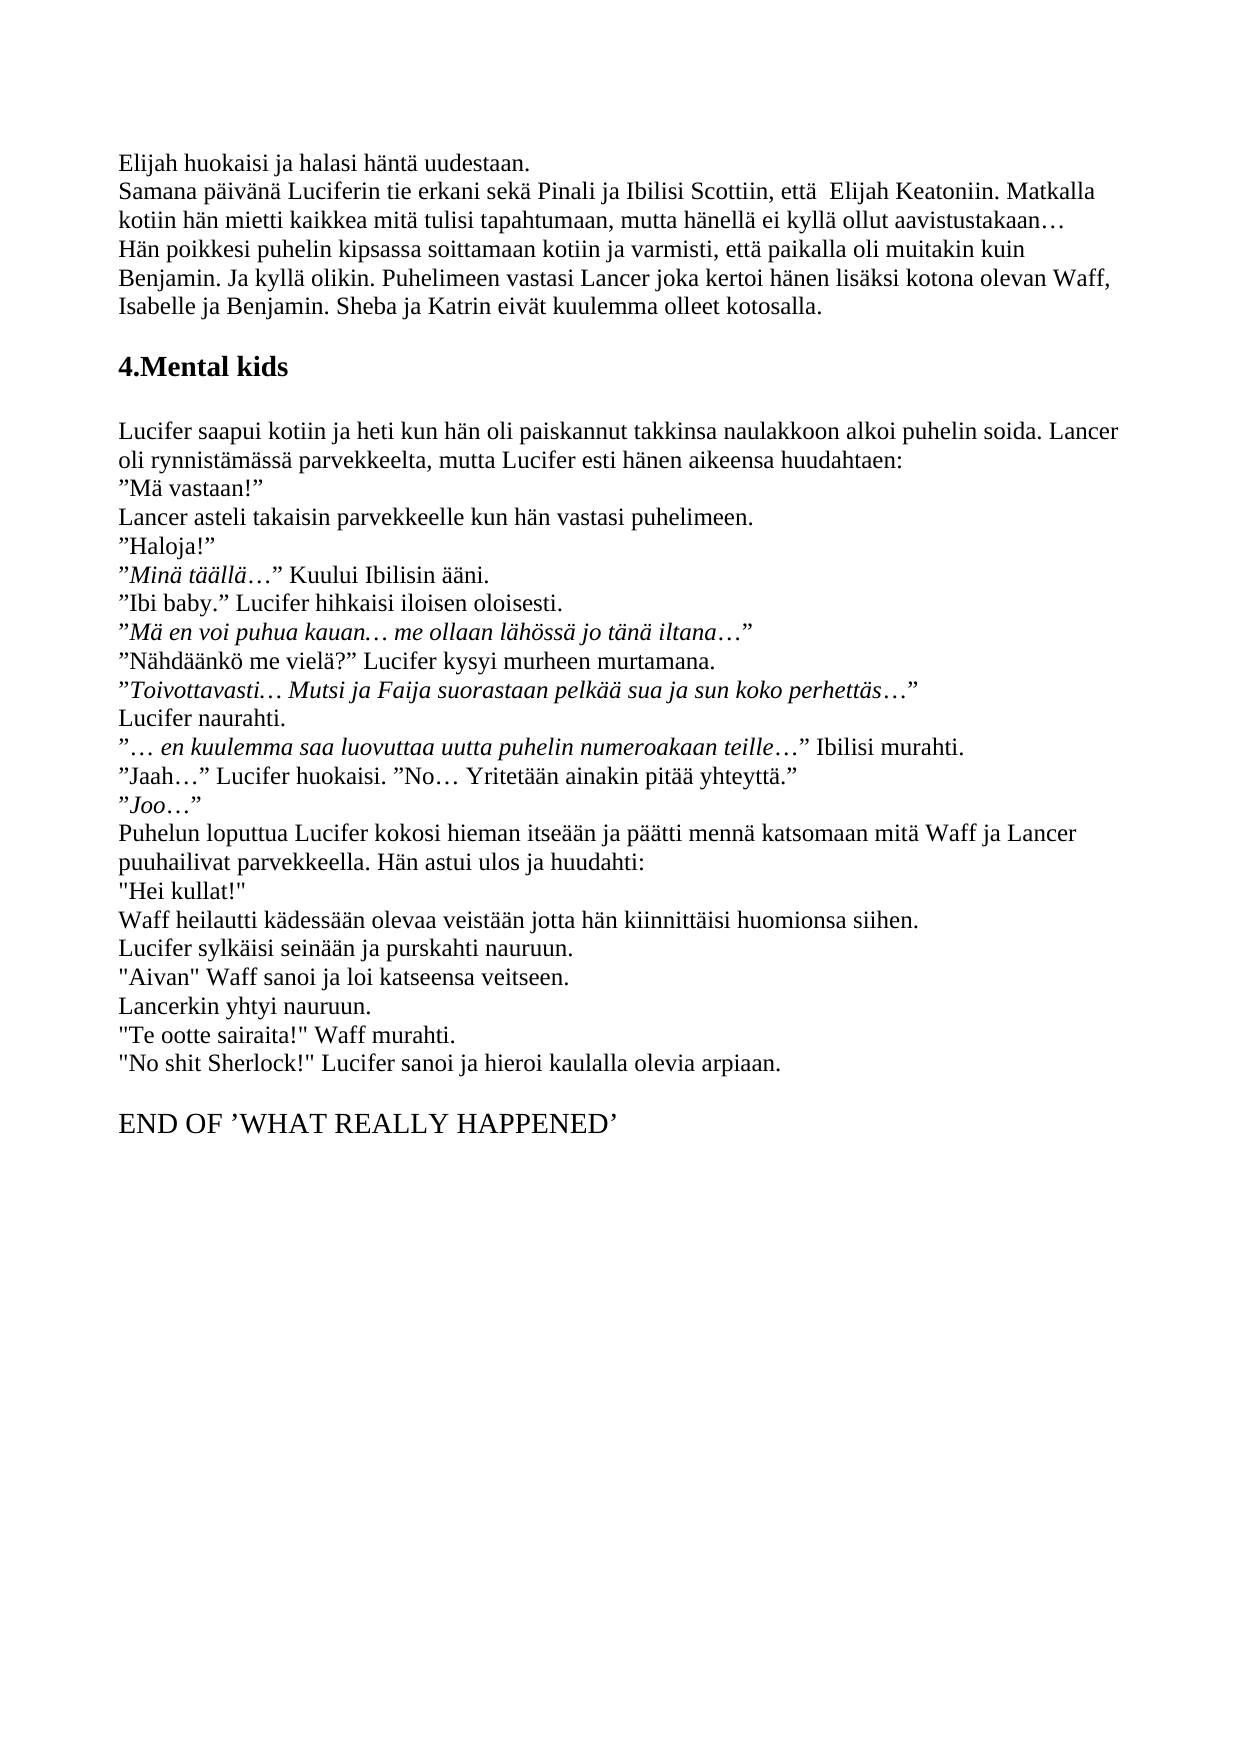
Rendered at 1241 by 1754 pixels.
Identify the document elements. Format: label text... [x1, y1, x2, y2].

text ”Joo…” [118, 790, 1122, 818]
text ”Jaah…” Lucifer huokaisi. ”No… Yritetään ainakin pitää yhteyttä.” [118, 761, 1122, 790]
text "Hei kullat!" [118, 876, 1122, 905]
text Lucifer naurahti. [118, 703, 1122, 732]
text ”Toivottavasti… Mutsi ja Faija suorastaan pelkää sua ja sun koko perhettäs…” [118, 675, 1122, 703]
text ”… en kuulemma saa luovuttaa uutta puhelin numeroakaan teille…” Ibilisi murahti. [118, 732, 1122, 761]
text "Aivan" Waff sanoi ja loi katseensa veitseen. [118, 962, 1122, 991]
text Lancer asteli takaisin parvekkeelle kun hän vastasi puhelimeen. [118, 502, 1122, 531]
text Elijah huokaisi ja halasi häntä uudestaan. [118, 148, 1122, 176]
text Puhelun loputtua Lucifer kokosi hieman itseään ja päätti mennä katsomaan mitä Waff ja Lancer puuhailivat parvekkeella. Hän astui ulos ja huudahti: [118, 818, 1122, 876]
text Samana päivänä Luciferin tie erkani sekä Pinali ja Ibilisi Scottiin, että Elijah Keatoniin. Matkalla kotiin hän mietti kaikkea mitä tulisi tapahtumaan, mutta hänellä ei kyllä ollut aavistustakaan… [118, 176, 1122, 234]
text ”Haloja!” [118, 531, 1122, 560]
text 4.Mental kids [118, 349, 1122, 382]
text Waff heilautti kädessään olevaa veistään jotta hän kiinnittäisi huomionsa siihen. [118, 905, 1122, 933]
text ”Mä en voi puhua kauan… me ollaan lähössä jo tänä iltana…” [118, 617, 1122, 646]
text "Te ootte sairaita!" Waff murahti. [118, 1020, 1122, 1048]
text ”Nähdäänkö me vielä?” Lucifer kysyi murheen murtamana. [118, 646, 1122, 675]
text END OF ’WHAT REALLY HAPPENED’ [118, 1106, 1122, 1139]
text Lancerkin yhtyi nauruun. [118, 991, 1122, 1020]
text ”Mä vastaan!” [118, 473, 1122, 502]
text ”Minä täällä…” Kuului Ibilisin ääni. [118, 560, 1122, 588]
text Lucifer saapui kotiin ja heti kun hän oli paiskannut takkinsa naulakkoon alkoi puhelin soida. Lancer oli rynnistämässä parvekkeelta, mutta Lucifer esti hänen aikeensa huudahtaen: [118, 416, 1122, 473]
text Lucifer sylkäisi seinään ja purskahti nauruun. [118, 933, 1122, 962]
text ”Ibi baby.” Lucifer hihkaisi iloisen oloisesti. [118, 588, 1122, 617]
text "No shit Sherlock!" Lucifer sanoi ja hieroi kaulalla olevia arpiaan. [118, 1048, 1122, 1077]
text Hän poikkesi puhelin kipsassa soittamaan kotiin ja varmisti, että paikalla oli muitakin kuin Benjamin. Ja kyllä olikin. Puhelimeen vastasi Lancer joka kertoi hänen lisäksi kotona olevan Waff, Isabelle ja Benjamin. Sheba ja Katrin eivät kuulemma olleet kotosalla. [118, 234, 1122, 320]
